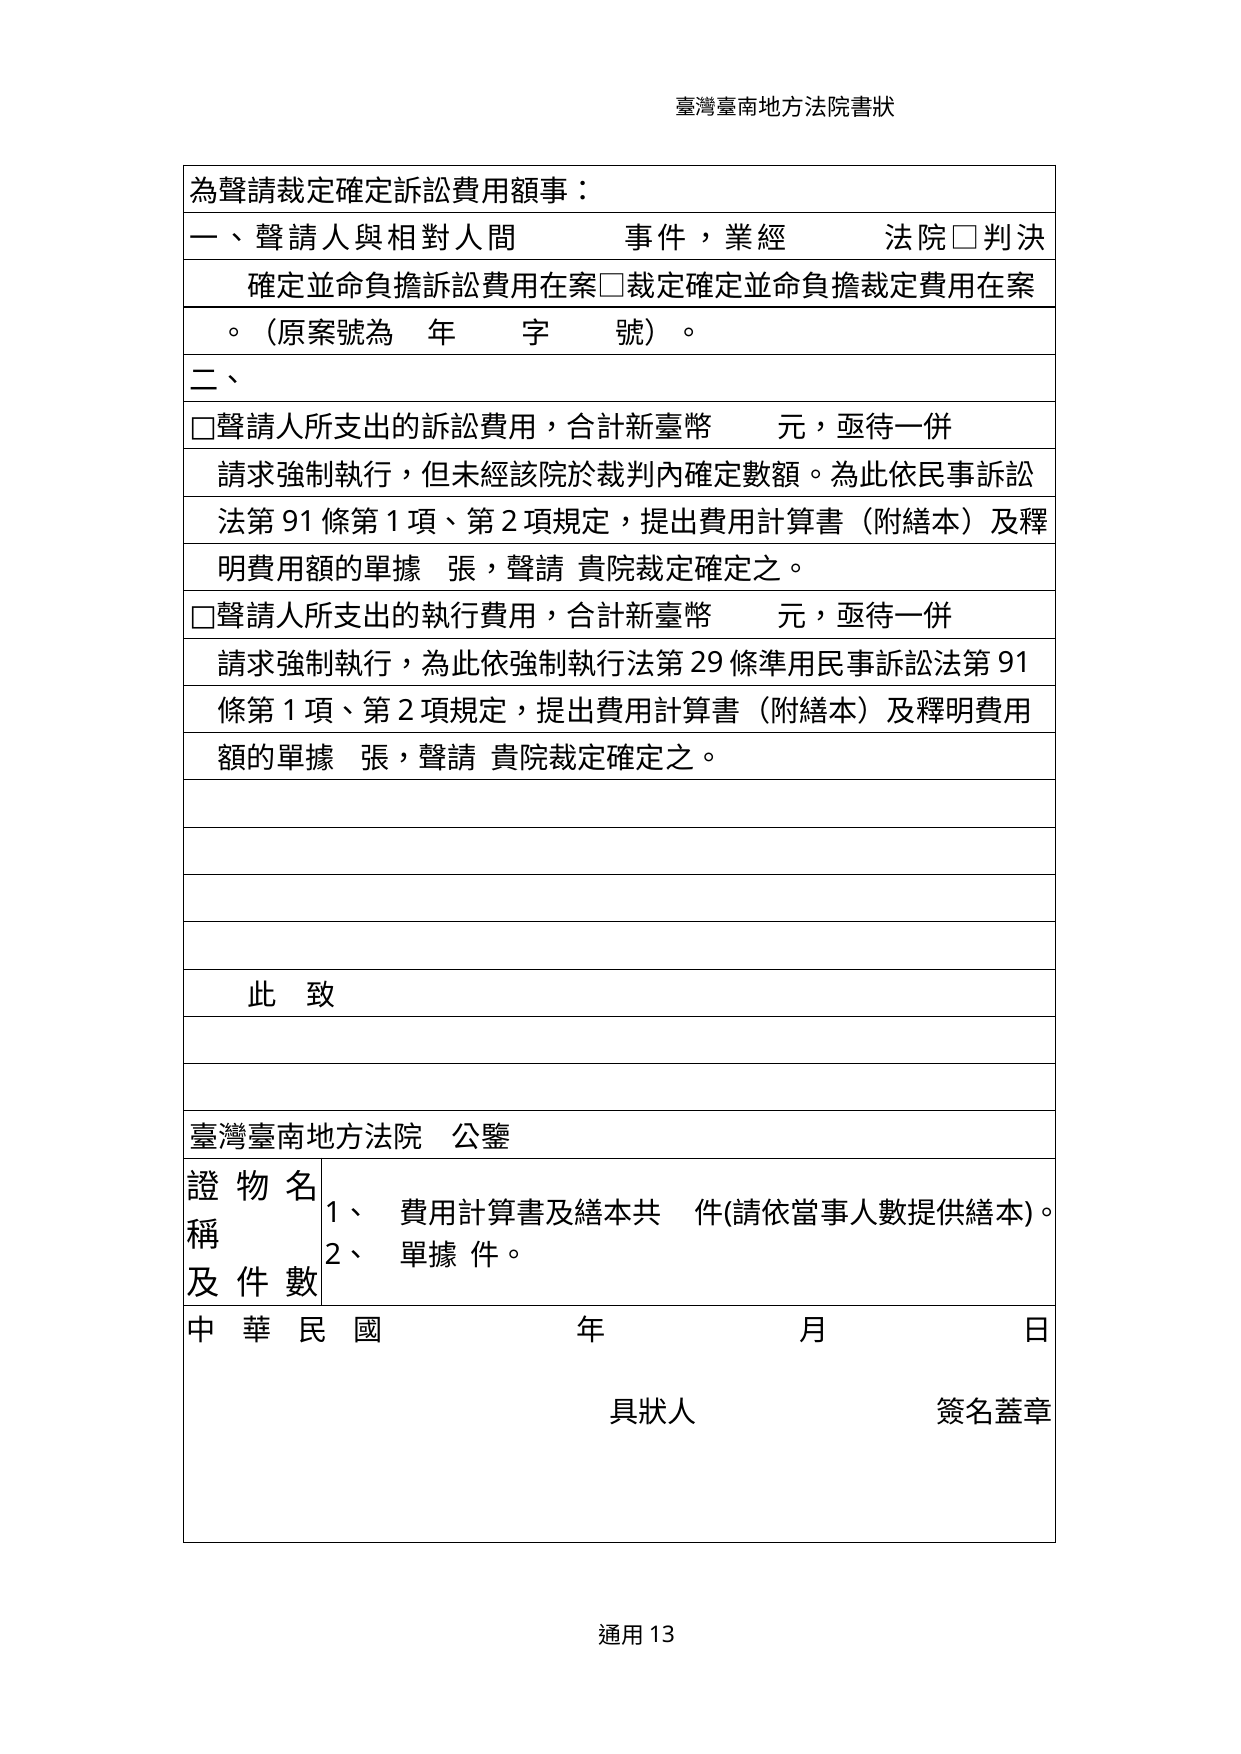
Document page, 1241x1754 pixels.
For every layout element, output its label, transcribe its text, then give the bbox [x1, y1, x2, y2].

table_cell 費用計算書及繕本共 件(請依當事人數提供繕本)。 單據 件。 [322, 1159, 1055, 1305]
table_cell 請求強制執行，為此依強制執行法第29條準用民事訴訟法第91 [184, 639, 1055, 685]
table_cell 請求強制執行，但未經該院於裁判內確定數額。為此依民事訴訟 [184, 449, 1055, 496]
table_cell [184, 828, 1055, 874]
table_cell 為聲請裁定確定訴訟費用額事： [184, 166, 1055, 212]
table_cell 確定並命負擔訴訟費用在案□裁定確定並命負擔裁定費用在案 [184, 260, 1055, 306]
table_cell [184, 875, 1055, 921]
table_cell 。（原案號為 年 字 號）。 [184, 308, 1055, 354]
table_cell 明費用額的單據 張，聲請 貴院裁定確定之。 [184, 544, 1055, 590]
table_cell 此 致 [184, 970, 1055, 1016]
table_cell 額的單據 張，聲請 貴院裁定確定之。 [184, 733, 1055, 779]
table_cell [184, 1064, 1055, 1110]
table_cell 條第1項、第2項規定，提出費用計算書（附繕本）及釋明費用 [184, 686, 1055, 732]
table_cell 臺灣臺南地方法院 公鑒 [184, 1111, 1055, 1158]
table_cell 一、聲請人與相對人間 事件，業經 法院□判決 [184, 213, 1055, 259]
table_cell □聲請人所支出的訴訟費用，合計新臺幣 元，亟待一併 [184, 402, 1055, 448]
table_cell 中華民國 年 月 日 具狀人 簽名蓋章 [184, 1306, 1055, 1542]
table_cell [184, 780, 1055, 827]
table_cell □聲請人所支出的執行費用，合計新臺幣 元，亟待一併 [184, 591, 1055, 637]
table_cell 法第91條第1項、第2項規定，提出費用計算書（附繕本）及釋 [184, 497, 1055, 543]
table_cell [184, 1017, 1055, 1063]
table_cell [184, 922, 1055, 968]
table_cell 證物名稱 及件數 [184, 1159, 321, 1305]
table_cell 二、 [184, 355, 1055, 401]
